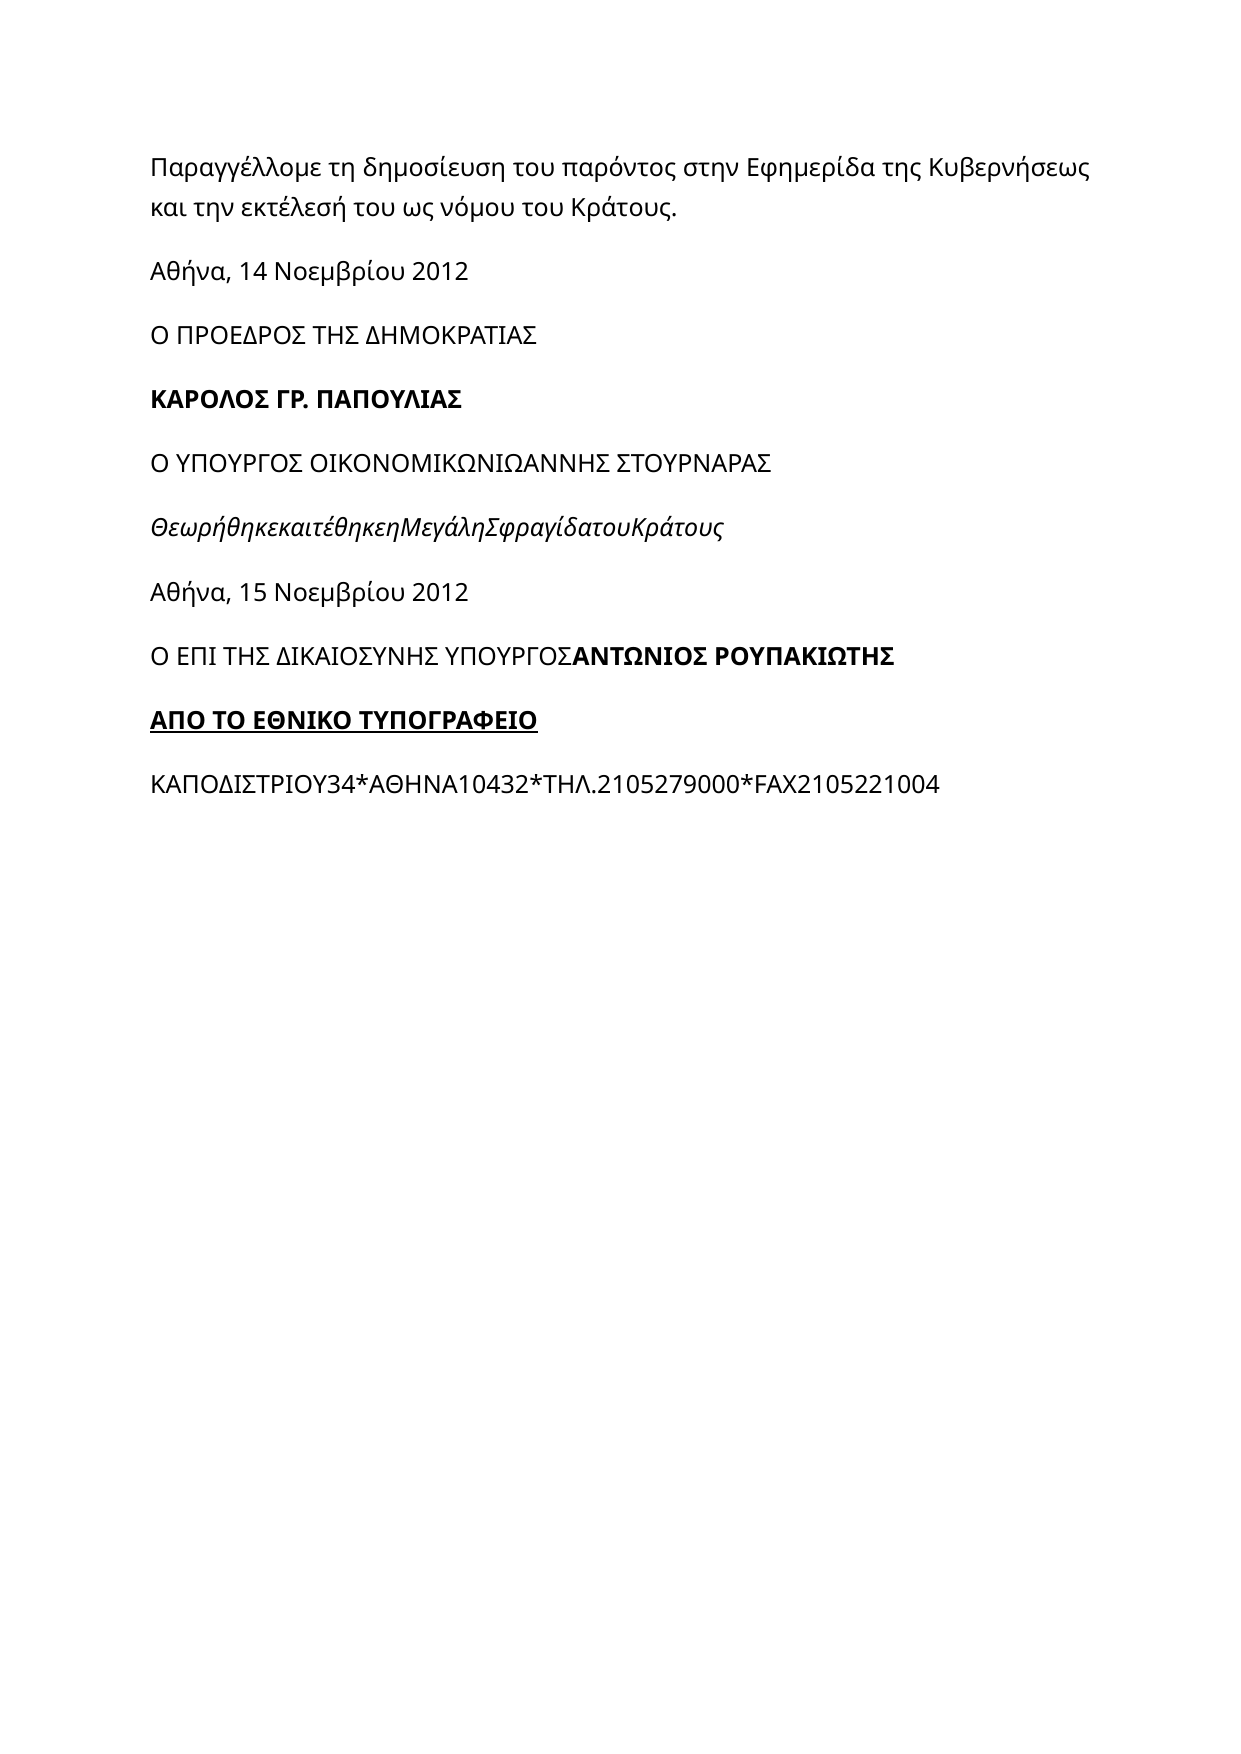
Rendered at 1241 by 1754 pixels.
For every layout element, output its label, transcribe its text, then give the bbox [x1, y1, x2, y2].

text ΚΑΠΟΔΙΣΤΡΙΟΥ34*ΑΘΗΝΑ10432*ΤΗΛ.2105279000*FAX2105221004 [150, 767, 1090, 801]
text ΚΑΡΟΛΟΣ ΓΡ. ΠΑΠΟΥΛΙΑΣ [150, 382, 1090, 416]
text Ο ΠΡΟΕΔΡΟΣ ΤΗΣ ΔΗΜΟΚΡΑΤΙΑΣ [150, 317, 1090, 352]
text Ο ΕΠΙ ΤΗΣ ΔΙΚΑΙΟΣΥΝΗΣ ΥΠΟΥΡΓΟΣΑΝΤΩΝΙΟΣ ΡΟΥΠΑΚΙΩΤΗΣ [150, 638, 1090, 672]
text Αθήνα, 15 Νοεμβρίου 2012 [150, 574, 1090, 608]
text ΑΠΟ ΤΟ ΕΘΝΙΚΟ ΤΥΠΟΓΡΑΦΕΙΟ [150, 702, 1090, 737]
text ΘεωρήθηκεκαιτέθηκεηΜεγάληΣφραγίδατουΚράτους [150, 510, 1090, 544]
text Αθήνα, 14 Νοεμβρίου 2012 [150, 253, 1090, 287]
text Ο ΥΠΟΥΡΓΟΣ ΟΙΚΟΝΟΜΙΚΩΝΙΩΑΝΝΗΣ ΣΤΟΥΡΝΑΡΑΣ [150, 446, 1090, 480]
text Παραγγέλλομε τη δημοσίευση του παρόντος στην Εφημερίδα της Κυβερνήσεως και την εκτέλεσή του ως νόμου του Κράτους. [150, 150, 1090, 223]
